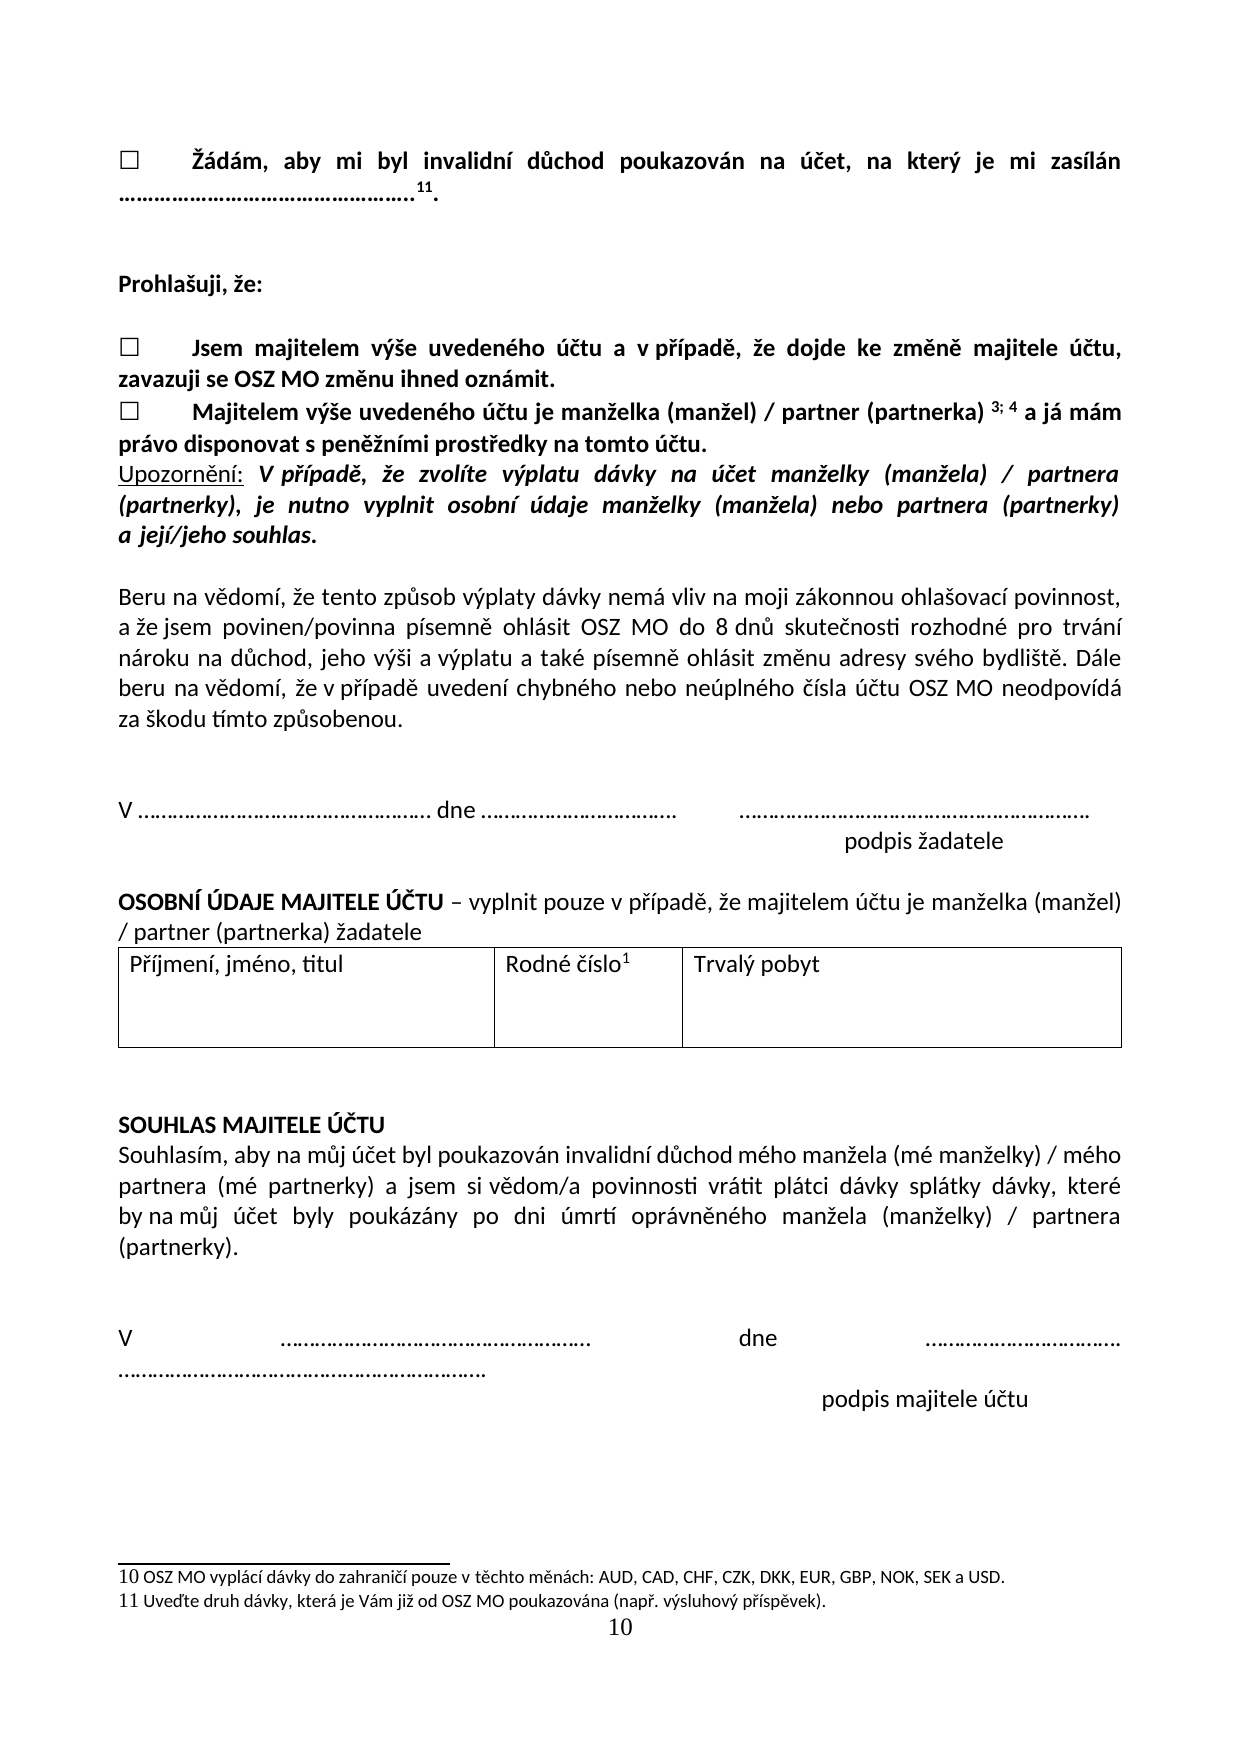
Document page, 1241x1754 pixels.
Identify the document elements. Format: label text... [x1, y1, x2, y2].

table_header Rodné číslo1 [495, 948, 682, 1047]
text podpis majitele účtu [118, 1383, 1122, 1414]
text V ……………………………………………… dne ……………………………. ………………………………………………………. [118, 1322, 1122, 1383]
text ☐ Majitelem výše uvedeného účtu je manželka (manžel) / partner (partnerka) 3; 4 a já mám právo disponovat s peněžními prostředky na tomto účtu. [118, 394, 1122, 458]
text Souhlasím, aby na můj účet byl poukazován invalidní důchod mého manžela (mé manželky) / mého partnera (mé partnerky) a jsem si vědom/a povinnosti vrátit plátci dávky splátky dávky, které by na můj účet byly poukázány po dni úmrtí oprávněného manžela (manželky) / partnera (partnerky). [118, 1139, 1122, 1261]
text SOUHLAS MAJITELE ÚČTU [118, 1109, 1122, 1139]
text OSOBNÍ ÚDAJE MAJITELE ÚČTU – vyplnit pouze v případě, že majitelem účtu je manželka (manžel) / partner (partnerka) žadatele [118, 886, 1122, 947]
text V …………………………………………… dne ……………………………. ……………………………………………………. podpis žadatele [118, 794, 1122, 855]
text Uveďte druh dávky, která je Vám již od OSZ MO poukazována (např. výsluhový příspěvek). [118, 1588, 1122, 1612]
text Beru na vědomí, že tento způsob výplaty dávky nemá vliv na moji zákonnou ohlašovací povinnost, a že jsem povinen/povinna písemně ohlásit OSZ MO do 8 dnů skutečnosti rozhodné pro trvání nároku na důchod, jeho výši a výplatu a také písemně ohlásit změnu adresy svého bydliště. Dále beru na vědomí, že v případě uvedení chybného nebo neúplného čísla účtu OSZ MO neodpovídá za škodu tímto způsobenou. [118, 581, 1122, 733]
table_header Trvalý pobyt [683, 948, 1121, 1047]
table_header Příjmení, jméno, titul [119, 948, 494, 1047]
text Prohlašuji, že: [118, 268, 1122, 299]
text ☐ Jsem majitelem výše uvedeného účtu a v případě, že dojde ke změně majitele účtu, zavazuji se OSZ MO změnu ihned oznámit. [118, 329, 1122, 394]
text Upozornění: V případě, že zvolíte výplatu dávky na účet manželky (manžela) / partnera (partnerky), je nutno vyplnit osobní údaje manželky (manžela) nebo partnera (partnerky) a její/jeho souhlas. [118, 458, 1122, 550]
text ☐ Žádám, aby mi byl invalidní důchod poukazován na účet, na který je mi zasílán …………………………………………... [118, 143, 1122, 207]
